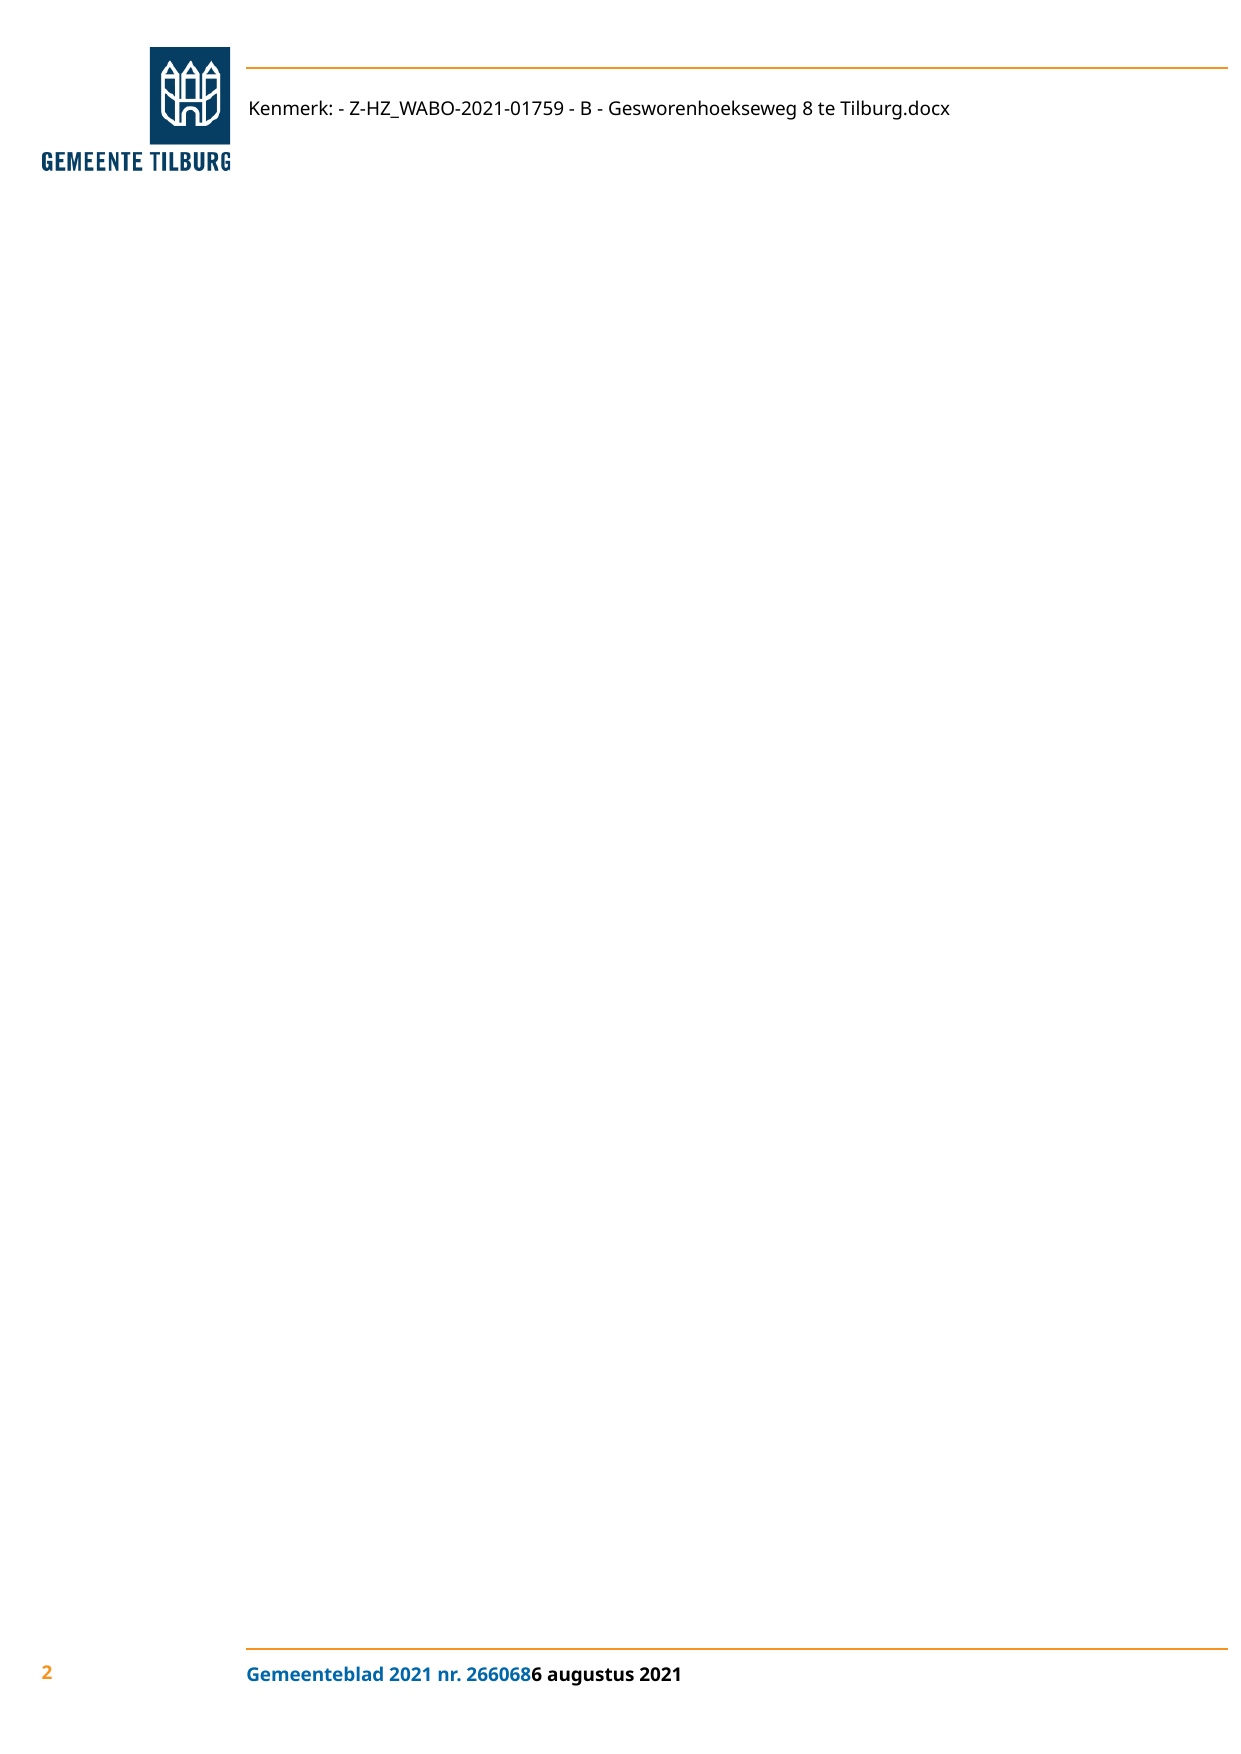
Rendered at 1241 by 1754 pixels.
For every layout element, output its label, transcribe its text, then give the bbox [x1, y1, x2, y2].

picture [41, 47, 231, 172]
text Kenmerk: - Z-HZ_WABO-2021-01759 - B - Gesworenhoekseweg 8 te Tilburg.docx [248, 95, 1152, 121]
